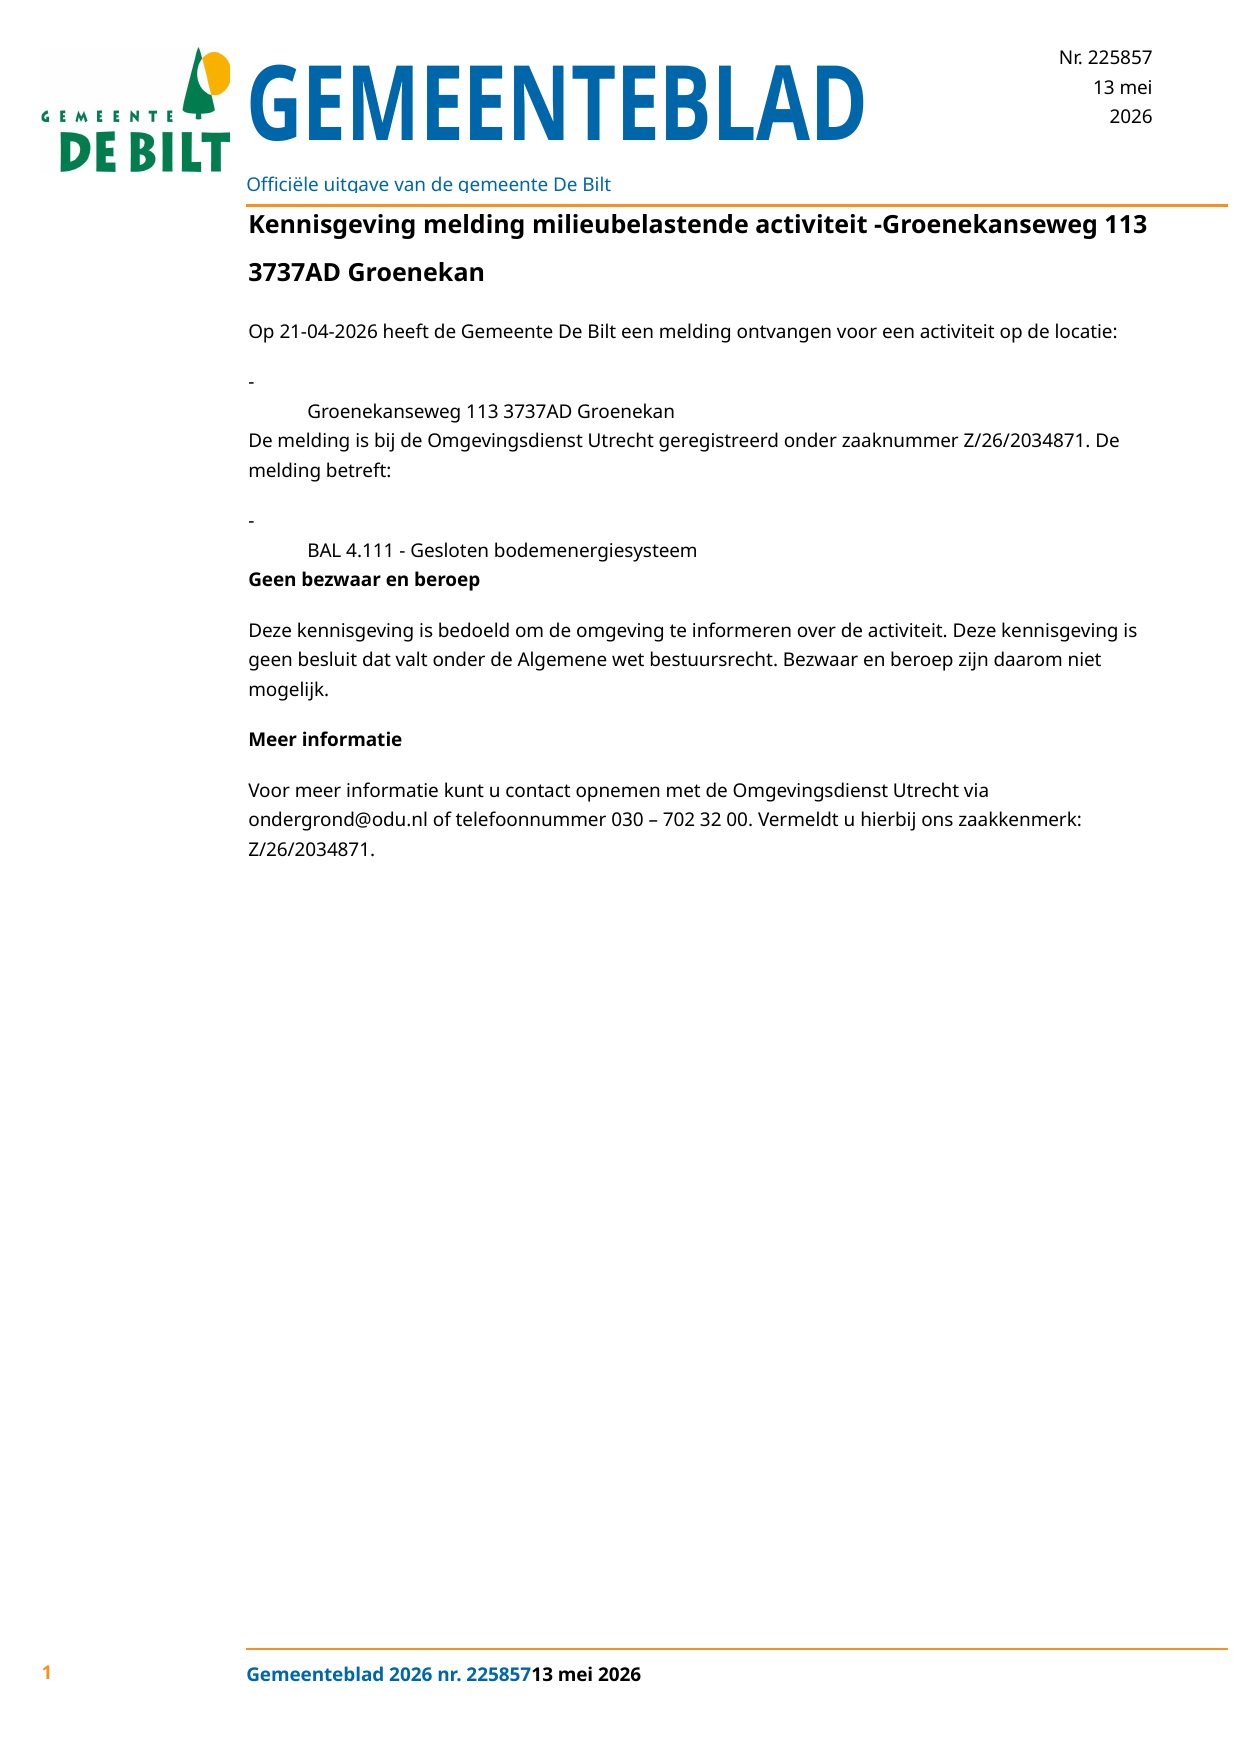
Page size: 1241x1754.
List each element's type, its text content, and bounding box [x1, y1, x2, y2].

text Voor meer informatie kunt u contact opnemen met de Omgevingsdienst Utrecht via ondergrond@odu.nl of telefoonnummer 030 – 702 32 00. Vermeldt u hierbij ons zaakkenmerk: Z/26/2034871. [248, 777, 1152, 862]
text Kennisgeving melding milieubelastende activiteit -Groenekanseweg 113 3737AD Groenekan [248, 207, 1152, 288]
picture [41, 47, 231, 172]
text Op 21-04-2026 heeft de Gemeente De Bilt een melding ontvangen voor een activiteit op de locatie: [248, 318, 1152, 344]
list Groenekanseweg 113 3737AD Groenekan [248, 398, 1152, 424]
text De melding is bij de Omgevingsdienst Utrecht geregistreerd onder zaaknummer Z/26/2034871. De melding betreft: [248, 427, 1152, 483]
text Geen bezwaar en beroep [248, 567, 1152, 592]
text Meer informatie [248, 727, 1152, 752]
text Deze kennisgeving is bedoeld om de omgeving te informeren over de activiteit. Deze kennisgeving is geen besluit dat valt onder de Algemene wet bestuursrecht. Bezwaar en beroep zijn daarom niet mogelijk. [248, 617, 1152, 702]
list BAL 4.111 - Gesloten bodemenergiesysteem [248, 537, 1152, 563]
